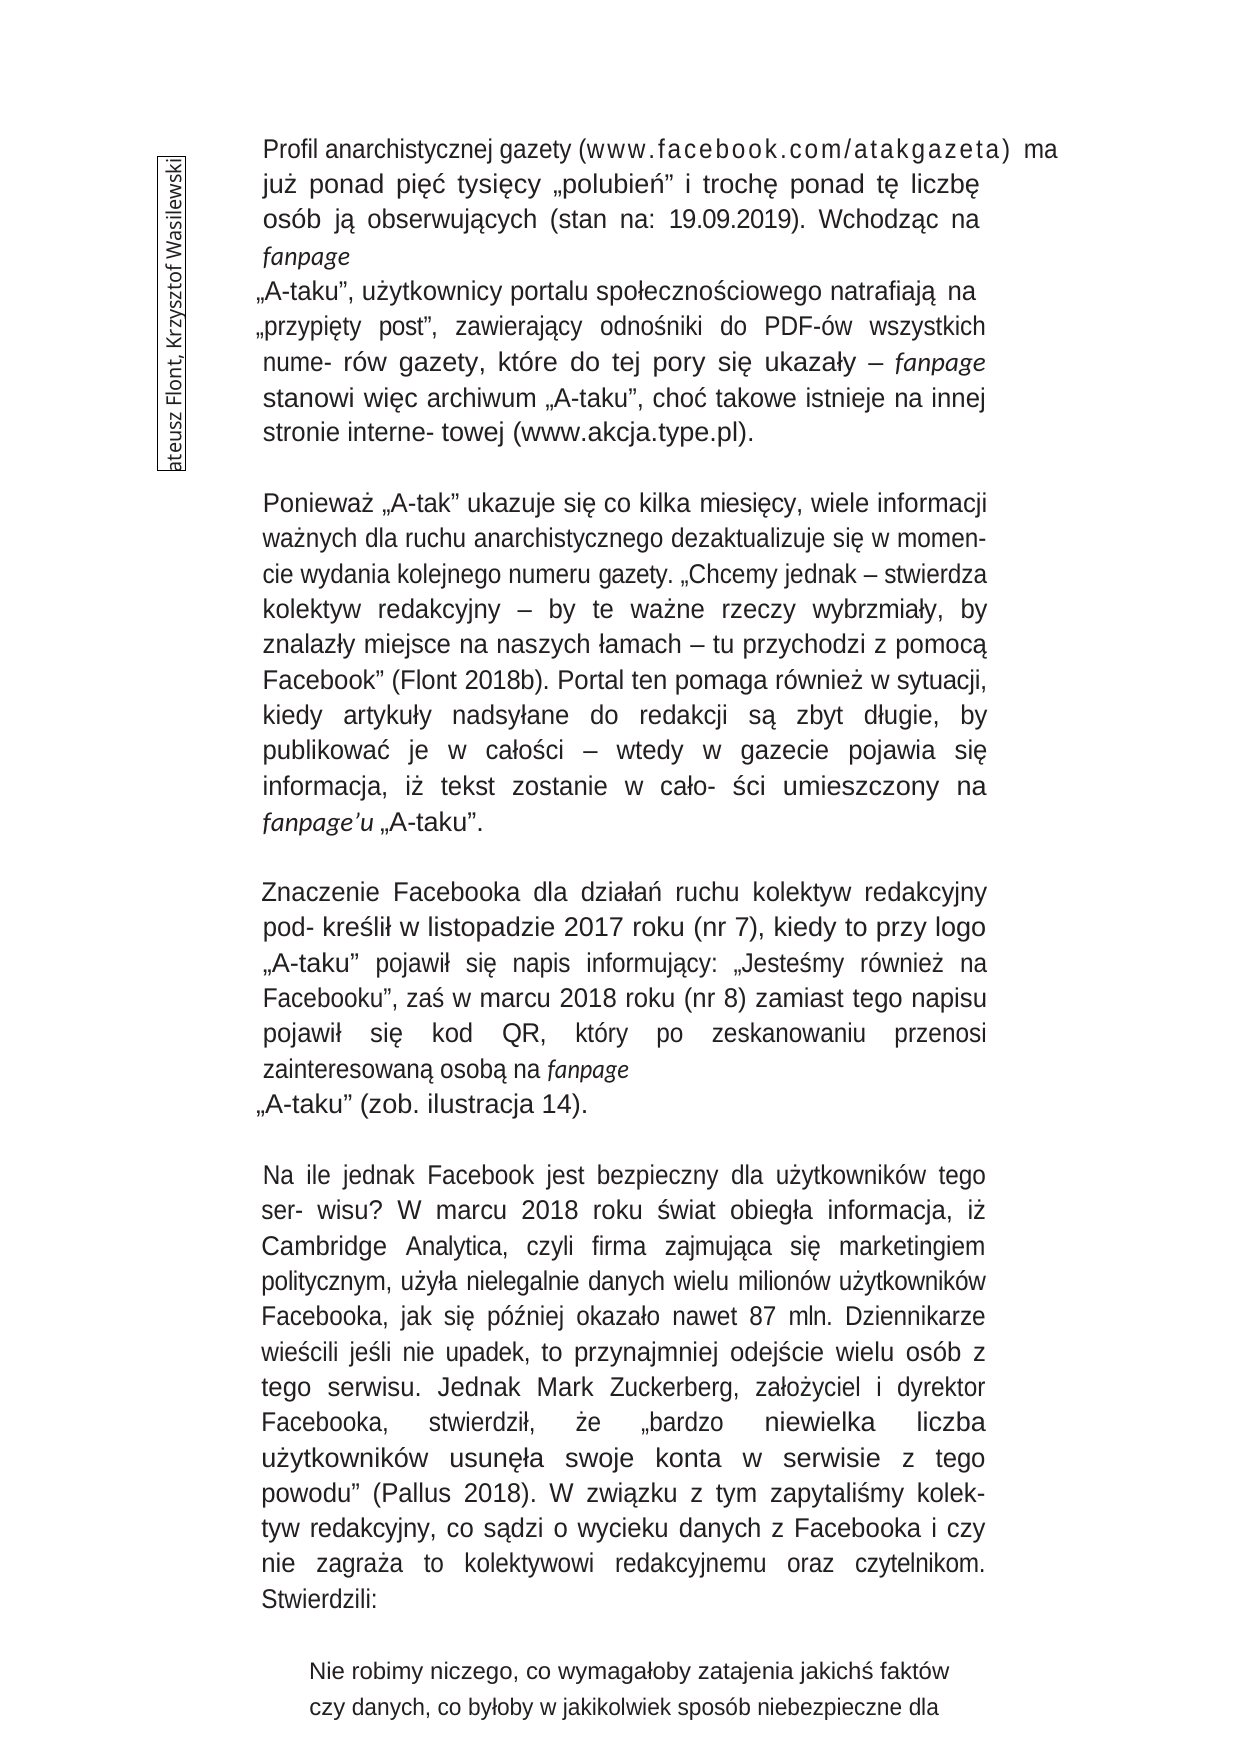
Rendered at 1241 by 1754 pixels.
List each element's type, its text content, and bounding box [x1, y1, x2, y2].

text Na ile jednak Facebook jest bezpieczny dla użytkowników tego ser- wisu? W marcu 2018 roku świat obiegła informacja, iż Cambridge Analytica, czyli ﬁrma zajmująca się marketingiem politycznym, użyła nielegalnie danych wielu milionów użytkowników Facebooka, jak się później okazało nawet 87 mln. Dziennikarze wieścili jeśli nie upadek, to przynajmniej odejście wielu osób z tego serwisu. Jednak Mark Zuckerberg, założyciel i dyrektor Facebooka, stwierdził, że „bardzo niewielka liczba użytkowników usunęła swoje konta w serwisie z tego powodu” (Pallus 2018). W związku z tym zapytaliśmy kolek- tyw redakcyjny, co sądzi o wycieku danych z Facebooka i czy nie zagraża to kolektywowi redakcyjnemu oraz czytelnikom. Stwierdzili: [261, 1159, 986, 1614]
text „A-taku”, użytkownicy portalu społecznościowego natraﬁają na [256, 276, 1240, 306]
text Mateusz Flont, Krzysztof Wasilewski [159, 158, 185, 470]
text Proﬁl anarchistycznej gazety (www.facebook.com/atakgazeta) ma [263, 137, 1240, 164]
text Nie robimy niczego, co wymagałoby zatajenia jakichś faktów czy danych, co byłoby w jakikolwiek sposób niebezpieczne dla [309, 1657, 981, 1720]
text „przypięty post”, zawierający odnośniki do PDF-ów wszystkich nume- rów gazety, które do tej pory się ukazały – fanpage stanowi więc archiwum „A-taku”, choć takowe istnieje na innej stronie interne- towej (www.akcja.type.pl). [256, 310, 986, 448]
text „A-taku” (zob. ilustracja 14). [256, 1090, 1240, 1119]
text Ponieważ „A-tak” ukazuje się co kilka miesięcy, wiele informacji ważnych dla ruchu anarchistycznego dezaktualizuje się w momen- cie wydania kolejnego numeru gazety. „Chcemy jednak – stwierdza kolektyw redakcyjny – by te ważne rzeczy wybrzmiały, by znalazły miejsce na naszych łamach – tu przychodzi z pomocą Facebook” (Flont 2018b). Portal ten pomaga również w sytuacji, kiedy artykuły nadsyłane do redakcji są zbyt długie, by publikować je w całości – wtedy w gazecie pojawia się informacja, iż tekst zostanie w cało- ści umieszczony na fanpage’u „A-taku”. [262, 487, 987, 838]
text już ponad pięć tysięcy „polubień” i trochę ponad tę liczbę osób ją obserwujących (stan na: 19.09.2019). Wchodząc na fanpage [263, 168, 980, 272]
text Znaczenie Facebooka dla działań ruchu kolektyw redakcyjny pod- kreślił w listopadzie 2017 roku (nr 7), kiedy to przy logo „A-taku” pojawił się napis informujący: „Jesteśmy również na Facebooku”, zaś w marcu 2018 roku (nr 8) zamiast tego napisu pojawił się kod QR, który po zeskanowaniu przenosi zainteresowaną osobą na fanpage [261, 876, 987, 1086]
